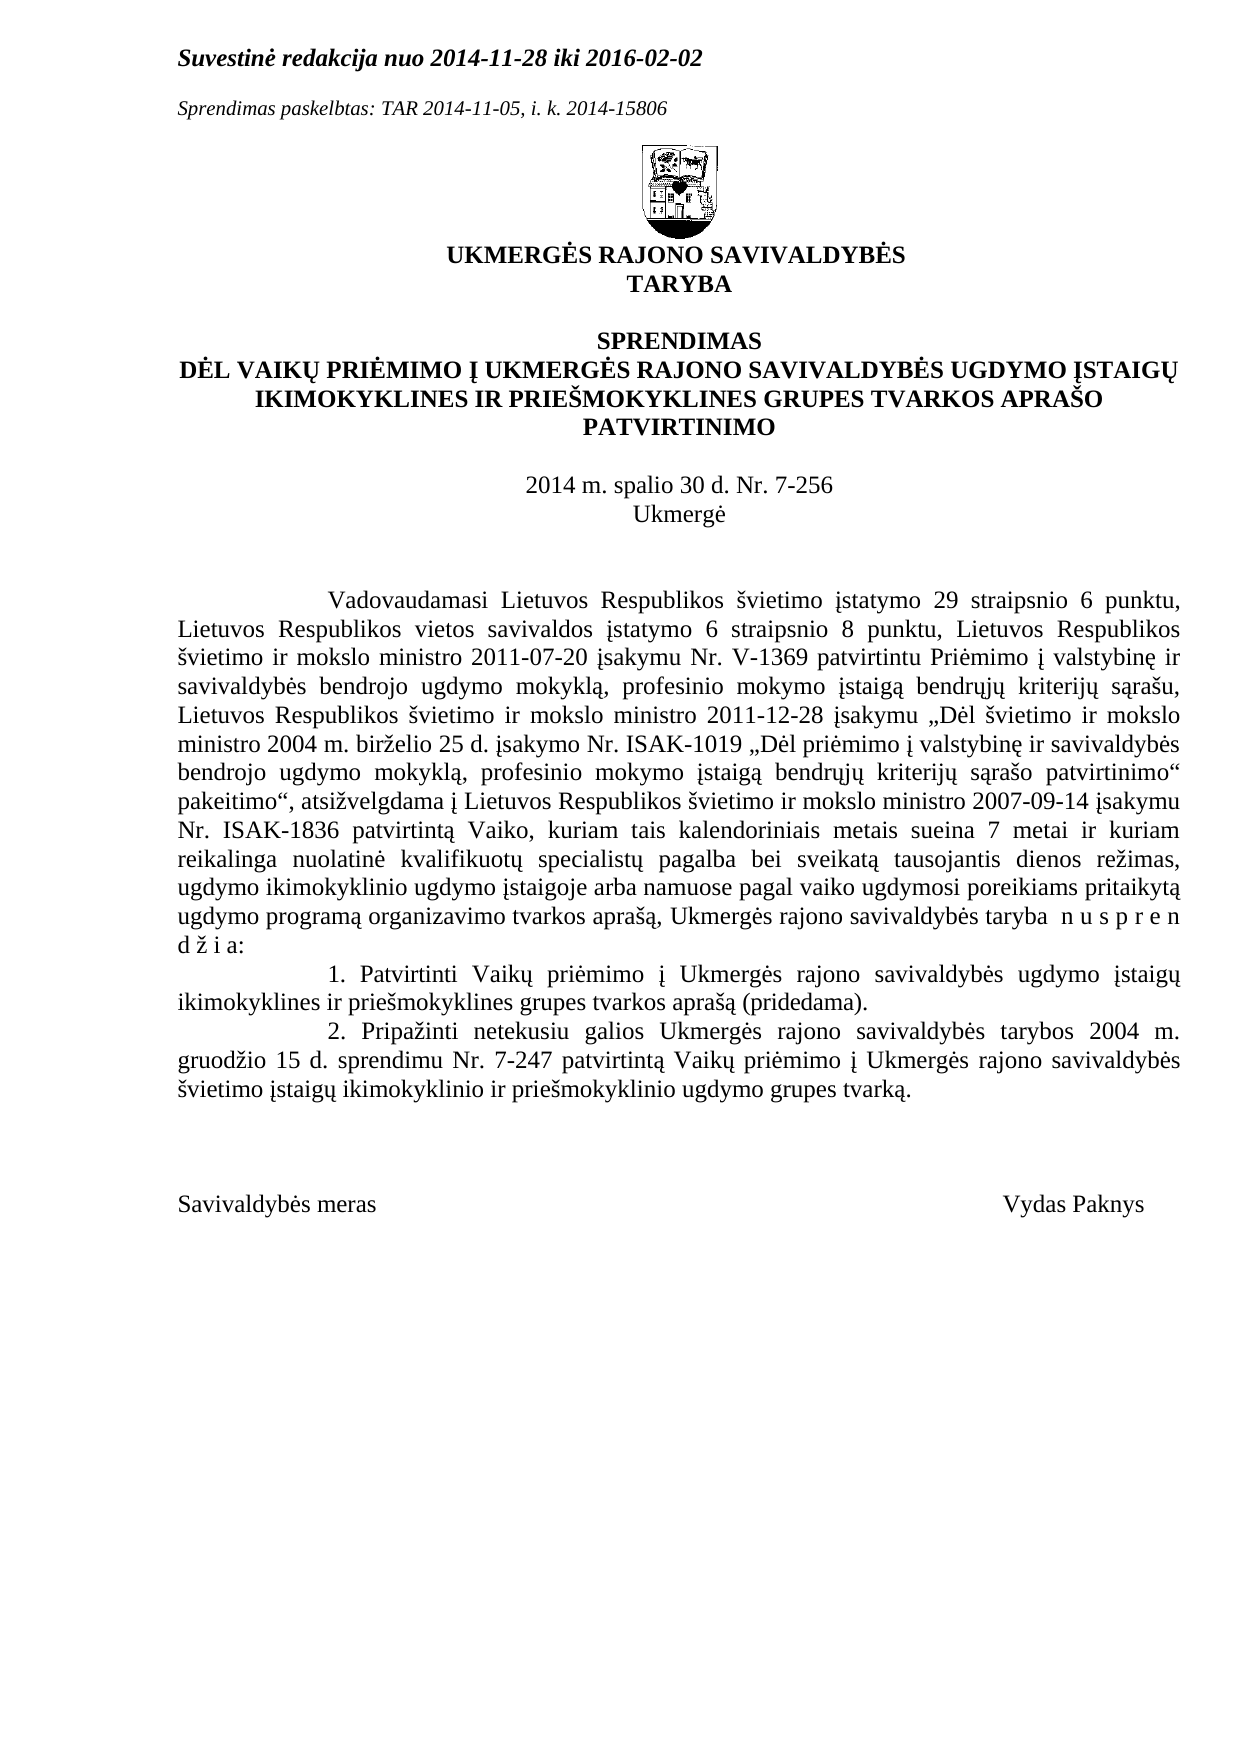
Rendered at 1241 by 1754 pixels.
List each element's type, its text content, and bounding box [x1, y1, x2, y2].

text 2014 m. spalio 30 d. Nr. 7-256 [177, 470, 1181, 499]
text Sprendimas paskelbtas: TAR 2014-11-05, i. k. 2014-15806 [177, 96, 1181, 120]
text DĖL VAIKŲ PRIĖMIMO Į UKMERGĖS RAJONO SAVIVALDYBĖS UGDYMO ĮSTAIGŲ IKIMOKYKLINES IR PRIEŠMOKYKLINES GRUPES TVARKos APRAŠO PATVIRTINIMO [177, 355, 1181, 441]
text 1. Patvirtinti Vaikų priėmimo į Ukmergės rajono savivaldybės ugdymo įstaigų ikimokyklines ir priešmokyklines grupes tvarkos aprašą (pridedama). [177, 959, 1181, 1016]
text TARYBA [177, 269, 1181, 297]
text Ukmergė [177, 499, 1181, 527]
text Vadovaudamasi Lietuvos Respublikos švietimo įstatymo 29 straipsnio 6 punktu, Lietuvos Respublikos vietos savivaldos įstatymo 6 straipsnio 8 punktu, Lietuvos Respublikos švietimo ir mokslo ministro 2011-07-20 įsakymu Nr. V-1369 patvirtintu Priėmimo į valstybinę ir savivaldybės bendrojo ugdymo mokyklą, profesinio mokymo įstaigą bendrųjų kriterijų sąrašu, Lietuvos Respublikos švietimo ir mokslo ministro 2011-12-28 įsakymu „Dėl švietimo ir mokslo ministro 2004 m. birželio 25 d. įsakymo Nr. ISAK-1019 „Dėl priėmimo į valstybinę ir savivaldybės bendrojo ugdymo mokyklą, profesinio mokymo įstaigą bendrųjų kriterijų sąrašo patvirtinimo“ pakeitimo“, atsižvelgdama į Lietuvos Respublikos švietimo ir mokslo ministro 2007-09-14 įsakymu Nr. ISAK-1836 patvirtintą Vaiko, kuriam tais kalendoriniais metais sueina 7 metai ir kuriam reikalinga nuolatinė kvalifikuotų specialistų pagalba bei sveikatą tausojantis dienos režimas, ugdymo ikimokyklinio ugdymo įstaigoje arba namuose pagal vaiko ugdymosi poreikiams pritaikytą ugdymo programą organizavimo tvarkos aprašą, Ukmergės rajono savivaldybės taryba n u s p r e n d ž i a: [177, 585, 1181, 959]
text Suvestinė redakcija nuo 2014-11-28 iki 2016-02-02 [177, 43, 1181, 72]
text SPRENDIMAS [177, 326, 1181, 355]
text Savivaldybės meras Vydas Paknys [177, 1189, 1181, 1217]
text UKMERGĖS RAJONO SAVIVALDYBĖS [177, 240, 1181, 269]
text 2. Pripažinti netekusiu galios Ukmergės rajono savivaldybės tarybos 2004 m. gruodžio 15 d. sprendimu Nr. 7-247 patvirtintą Vaikų priėmimo į Ukmergės rajono savivaldybės švietimo įstaigų ikimokyklinio ir priešmokyklinio ugdymo grupes tvarką. [177, 1016, 1181, 1102]
